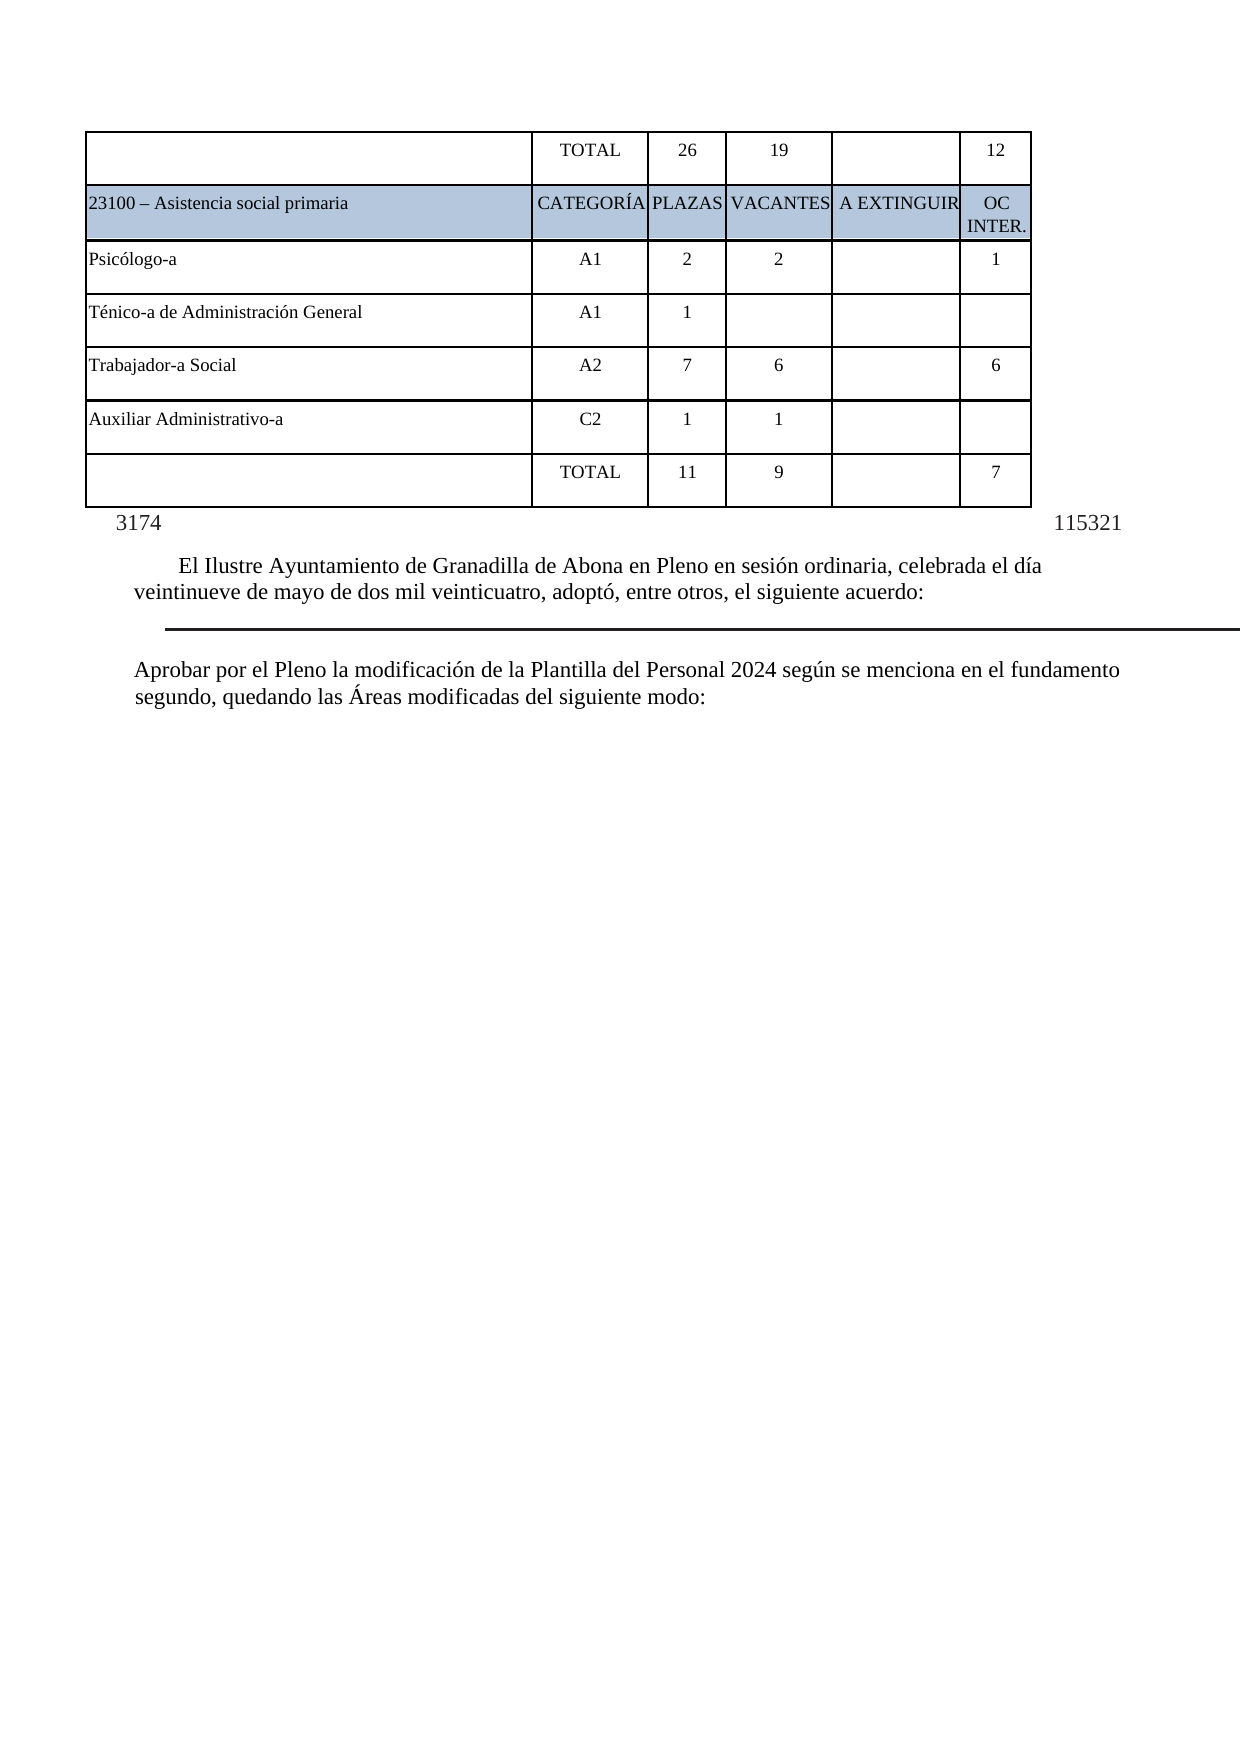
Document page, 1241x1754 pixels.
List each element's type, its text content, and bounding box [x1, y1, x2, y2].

table_cell [833, 295, 959, 346]
text 3174 115321 [86, 508, 1122, 536]
table_cell [961, 295, 1030, 346]
table_cell A2 [533, 348, 647, 399]
table_cell Auxiliar Administrativo-a [87, 402, 531, 453]
table_cell [833, 455, 959, 506]
table_cell CATEGORÍA [533, 186, 647, 238]
table_cell Trabajador-a Social [87, 348, 531, 399]
text El Ilustre Ayuntamiento de Granadilla de Abona en Pleno en sesión ordinaria, celebrada el día veintinueve de mayo de dos mil veinticuatro, adoptó, entre otros, el siguiente acuerdo: [134, 552, 1122, 604]
table_cell C2 [533, 402, 647, 453]
table_cell 1 [649, 402, 725, 453]
table_cell 6 [961, 348, 1030, 399]
table_cell Ténico-a de Administración General [87, 295, 531, 346]
table_cell 2 [649, 242, 725, 293]
table_cell [87, 133, 531, 184]
table_cell 26 [649, 133, 725, 184]
table_cell [833, 133, 959, 184]
table_cell 19 [727, 133, 831, 184]
table_cell TOTAL [533, 455, 647, 506]
table_cell TOTAL [533, 133, 647, 184]
table_cell [833, 402, 959, 453]
table_cell Psicólogo-a [87, 242, 531, 293]
table_cell 9 [727, 455, 831, 506]
table_cell [961, 402, 1030, 453]
table_cell PLAZAS [649, 186, 725, 238]
table_cell VACANTES [727, 186, 831, 238]
table_cell 11 [649, 455, 725, 506]
table_cell 1 [961, 242, 1030, 293]
table_cell 7 [649, 348, 725, 399]
table_cell A1 [533, 295, 647, 346]
table_cell [87, 455, 531, 506]
table_cell [833, 242, 959, 293]
table_cell [833, 348, 959, 399]
table_cell A1 [533, 242, 647, 293]
table_cell 1 [727, 402, 831, 453]
table_cell 7 [961, 455, 1030, 506]
table_cell 12 [961, 133, 1030, 184]
table_cell 23100 – Asistencia social primaria [87, 186, 531, 238]
table_cell A EXTINGUIR [833, 186, 959, 238]
table_cell 2 [727, 242, 831, 293]
table_cell OC INTER. [961, 186, 1030, 238]
table_cell 1 [649, 295, 725, 346]
text Aprobar por el Pleno la modificación de la Plantilla del Personal 2024 según se menciona en el fundamento segundo, quedando las Áreas modificadas del siguiente modo: [134, 657, 1122, 709]
table_cell 6 [727, 348, 831, 399]
table_cell [727, 295, 831, 346]
